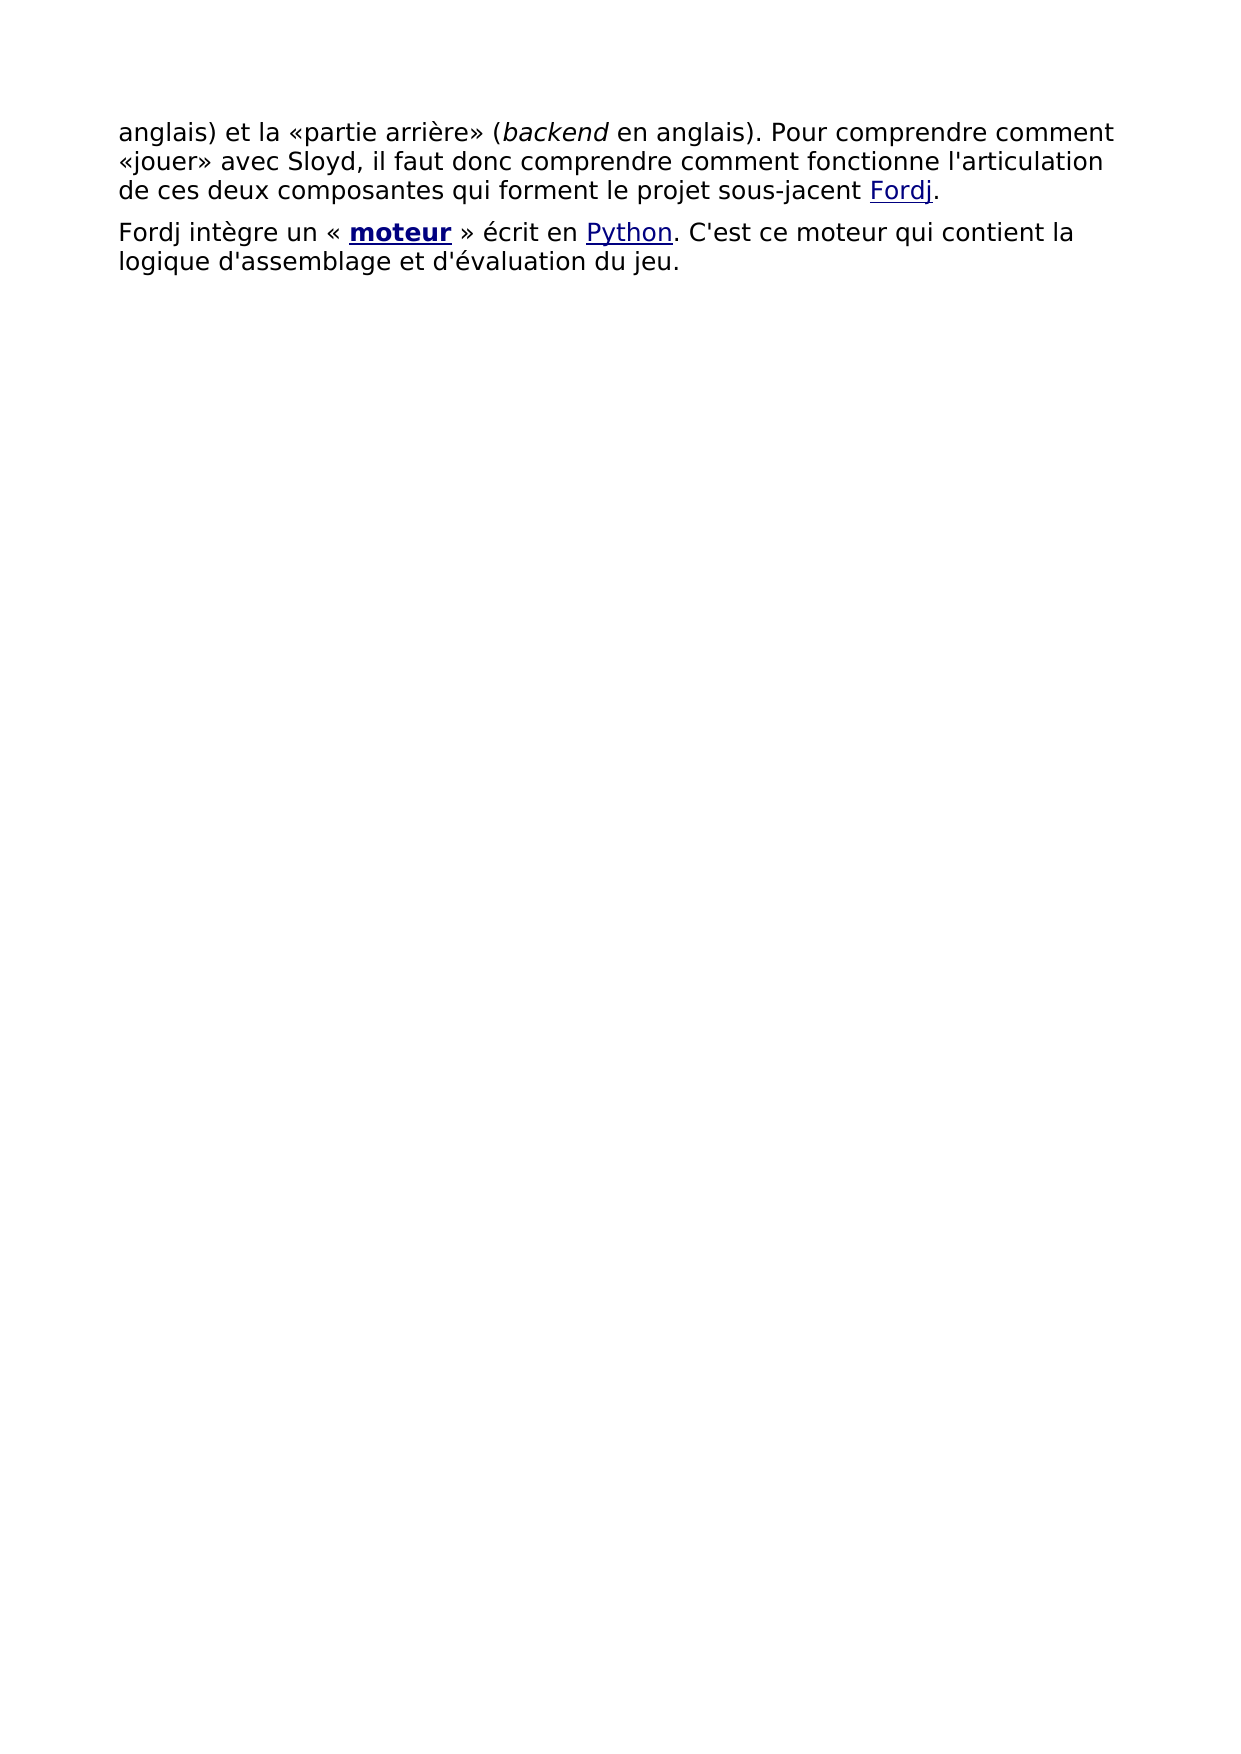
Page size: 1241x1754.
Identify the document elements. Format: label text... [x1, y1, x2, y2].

text anglais) et la «partie arrière» (backend en anglais). Pour comprendre comment «jouer» avec Sloyd, il faut donc comprendre comment fonctionne l'articulation de ces deux composantes qui forment le projet sous-jacent Fordj. [118, 118, 1122, 206]
text Fordj intègre un « moteur » écrit en Python. C'est ce moteur qui contient la logique d'assemblage et d'évaluation du jeu. [118, 218, 1122, 276]
